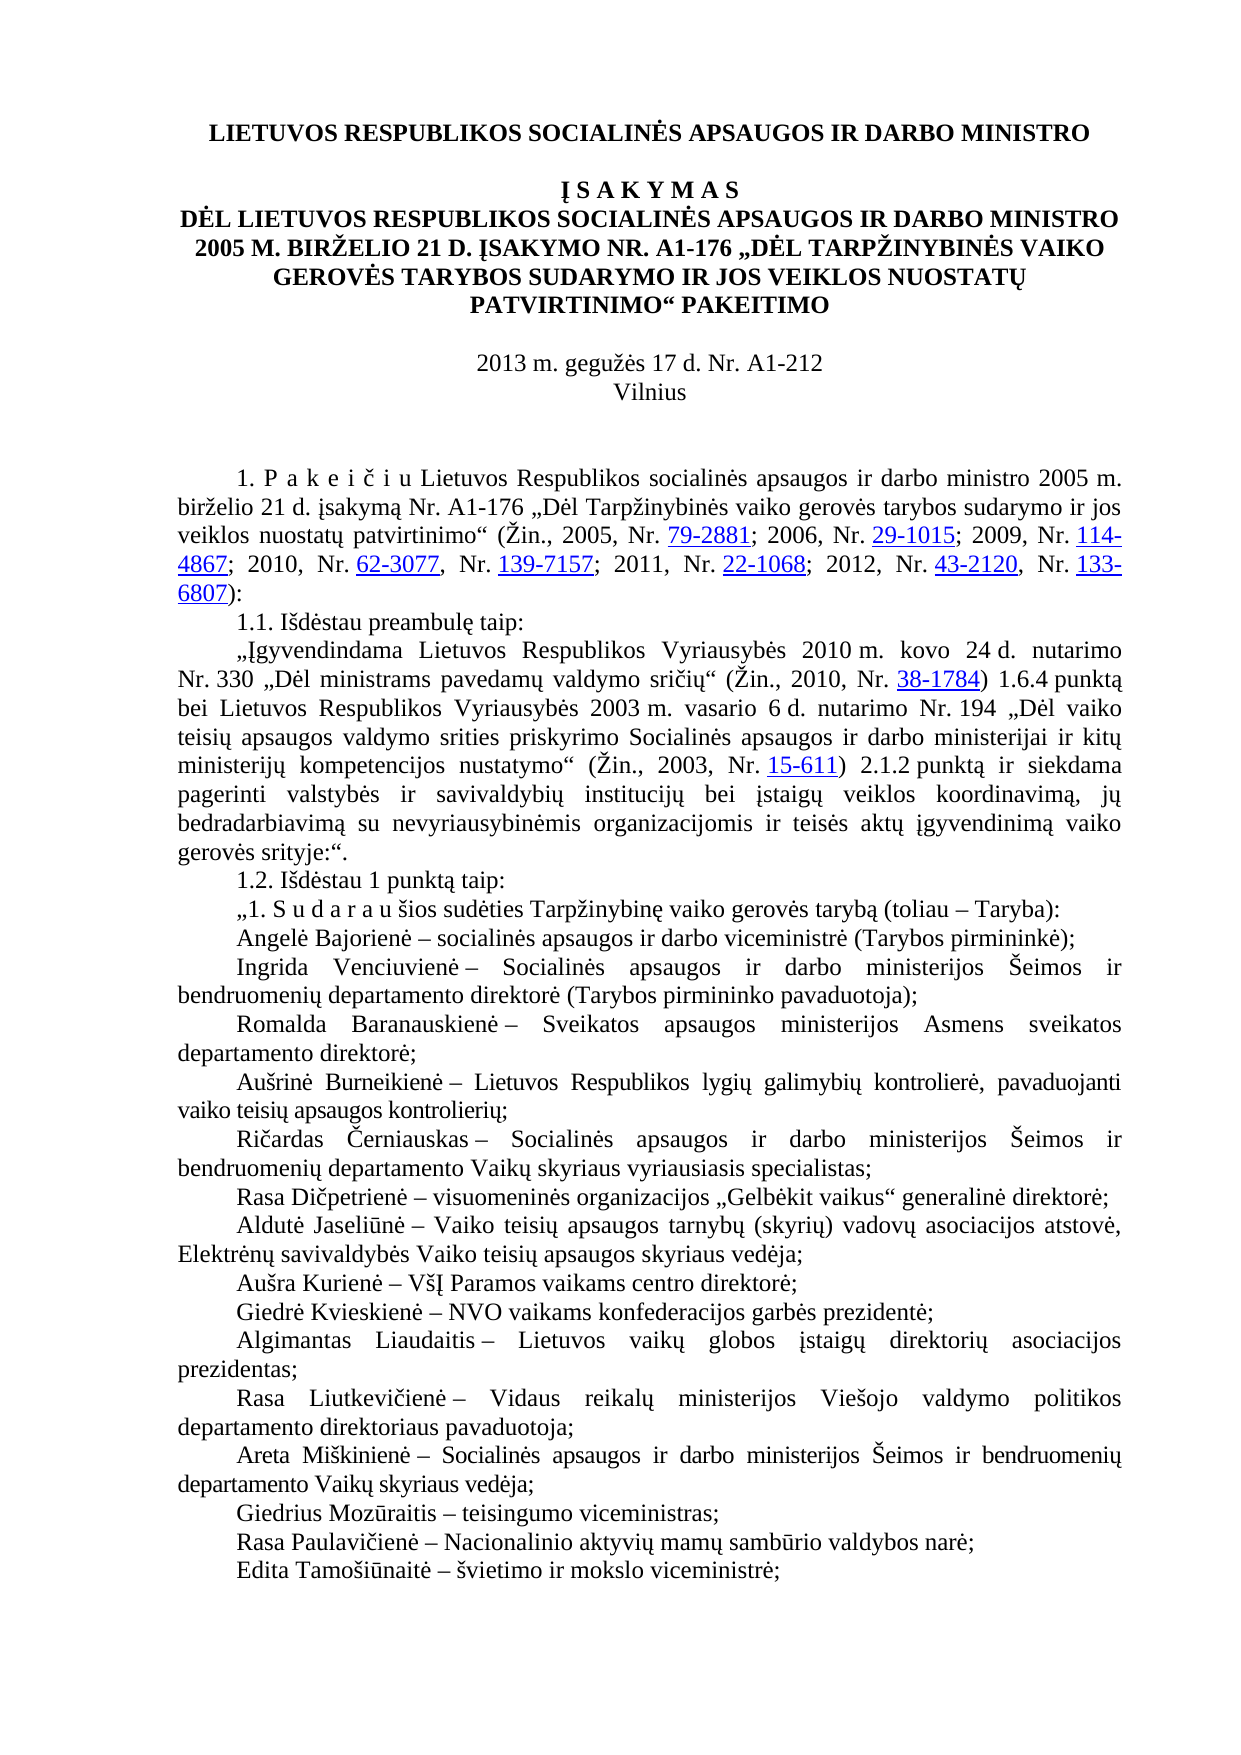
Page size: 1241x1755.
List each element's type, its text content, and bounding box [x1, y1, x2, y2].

text Vilnius [177, 377, 1122, 406]
text Rasa Paulavičienė – Nacionalinio aktyvių mamų sambūrio valdybos narė; [177, 1527, 1122, 1556]
text 1. P a k e i č i u Lietuvos Respublikos socialinės apsaugos ir darbo ministro 2005 m. birželio 21 d. įsakymą Nr. A1-176 „Dėl Tarpžinybinės vaiko gerovės tarybos sudarymo ir jos veiklos nuostatų patvirtinimo“ (Žin., 2005, Nr. 79-2881; 2006, Nr. 29-1015; 2009, Nr. 114-4867; 2010, Nr. 62-3077, Nr. 139-7157; 2011, Nr. 22-1068; 2012, Nr. 43-2120, Nr. 133-6807): [177, 463, 1122, 607]
text „Įgyvendindama Lietuvos Respublikos Vyriausybės 2010 m. kovo 24 d. nutarimo Nr. 330 „Dėl ministrams pavedamų valdymo sričių“ (Žin., 2010, Nr. 38-1784) 1.6.4 punktą bei Lietuvos Respublikos Vyriausybės 2003 m. vasario 6 d. nutarimo Nr. 194 „Dėl vaiko teisių apsaugos valdymo srities priskyrimo Socialinės apsaugos ir darbo ministerijai ir kitų ministerijų kompetencijos nustatymo“ (Žin., 2003, Nr. 15-611) 2.1.2 punktą ir siekdama pagerinti valstybės ir savivaldybių institucijų bei įstaigų veiklos koordinavimą, jų bedradarbiavimą su nevyriausybinėmis organizacijomis ir teisės aktų įgyvendinimą vaiko gerovės srityje:“. [177, 636, 1122, 866]
text Ingrida Venciuvienė – Socialinės apsaugos ir darbo ministerijos Šeimos ir bendruomenių departamento direktorė (Tarybos pirmininko pavaduotoja); [177, 952, 1122, 1009]
text Romalda Baranauskienė – Sveikatos apsaugos ministerijos Asmens sveikatos departamento direktorė; [177, 1009, 1122, 1067]
text „1. S u d a r a u šios sudėties Tarpžinybinę vaiko gerovės tarybą (toliau – Taryba): [177, 894, 1122, 923]
text Aušrinė Burneikienė – Lietuvos Respublikos lygių galimybių kontrolierė, pavaduojanti vaiko teisių apsaugos kontrolierių; [177, 1067, 1122, 1124]
text Edita Tamošiūnaitė – švietimo ir mokslo viceministrė; [177, 1556, 1122, 1584]
text 2013 m. gegužės 17 d. Nr. A1-212 [177, 348, 1122, 377]
text Areta Miškinienė – Socialinės apsaugos ir darbo ministerijos Šeimos ir bendruomenių departamento Vaikų skyriaus vedėja; [177, 1441, 1122, 1498]
text LIETUVOS RESPUBLIKOS SOCIALINĖS APSAUGOS IR DARBO MINISTRO [177, 118, 1122, 147]
text Ričardas Černiauskas – Socialinės apsaugos ir darbo ministerijos Šeimos ir bendruomenių departamento Vaikų skyriaus vyriausiasis specialistas; [177, 1124, 1122, 1182]
text 1.1. Išdėstau preambulę taip: [177, 607, 1122, 636]
text Aldutė Jaseliūnė – Vaiko teisių apsaugos tarnybų (skyrių) vadovų asociacijos atstovė, Elektrėnų savivaldybės Vaiko teisių apsaugos skyriaus vedėja; [177, 1211, 1122, 1268]
text Aušra Kurienė – VšĮ Paramos vaikams centro direktorė; [177, 1268, 1122, 1297]
text Giedrius Mozūraitis – teisingumo viceministras; [177, 1498, 1122, 1527]
text 1.2. Išdėstau 1 punktą taip: [177, 866, 1122, 894]
text Į S A K Y M A S [177, 176, 1122, 204]
text Angelė Bajorienė – socialinės apsaugos ir darbo viceministrė (Tarybos pirmininkė); [177, 923, 1122, 952]
text Rasa Dičpetrienė – visuomeninės organizacijos „Gelbėkit vaikus“ generalinė direktorė; [177, 1182, 1122, 1211]
text dėl LIETUVOS RESPUBLIKOS SOCIALINĖS APSAUGOS IR DARBO MINISTRO 2005 M. BIRŽELIO 21 D. ĮSAKYMO Nr. A1-176 „DĖL TARPŽINYBINĖS VAIKO GEROVĖS TARYBOS SUDARYMO IR JOS VEIKLOS NUOSTATŲ PATVIRTINIMO“ PAKEITIMO [177, 204, 1122, 319]
text Giedrė Kvieskienė – NVO vaikams konfederacijos garbės prezidentė; [177, 1297, 1122, 1326]
text Rasa Liutkevičienė – Vidaus reikalų ministerijos Viešojo valdymo politikos departamento direktoriaus pavaduotoja; [177, 1383, 1122, 1441]
text Algimantas Liaudaitis – Lietuvos vaikų globos įstaigų direktorių asociacijos prezidentas; [177, 1326, 1122, 1383]
